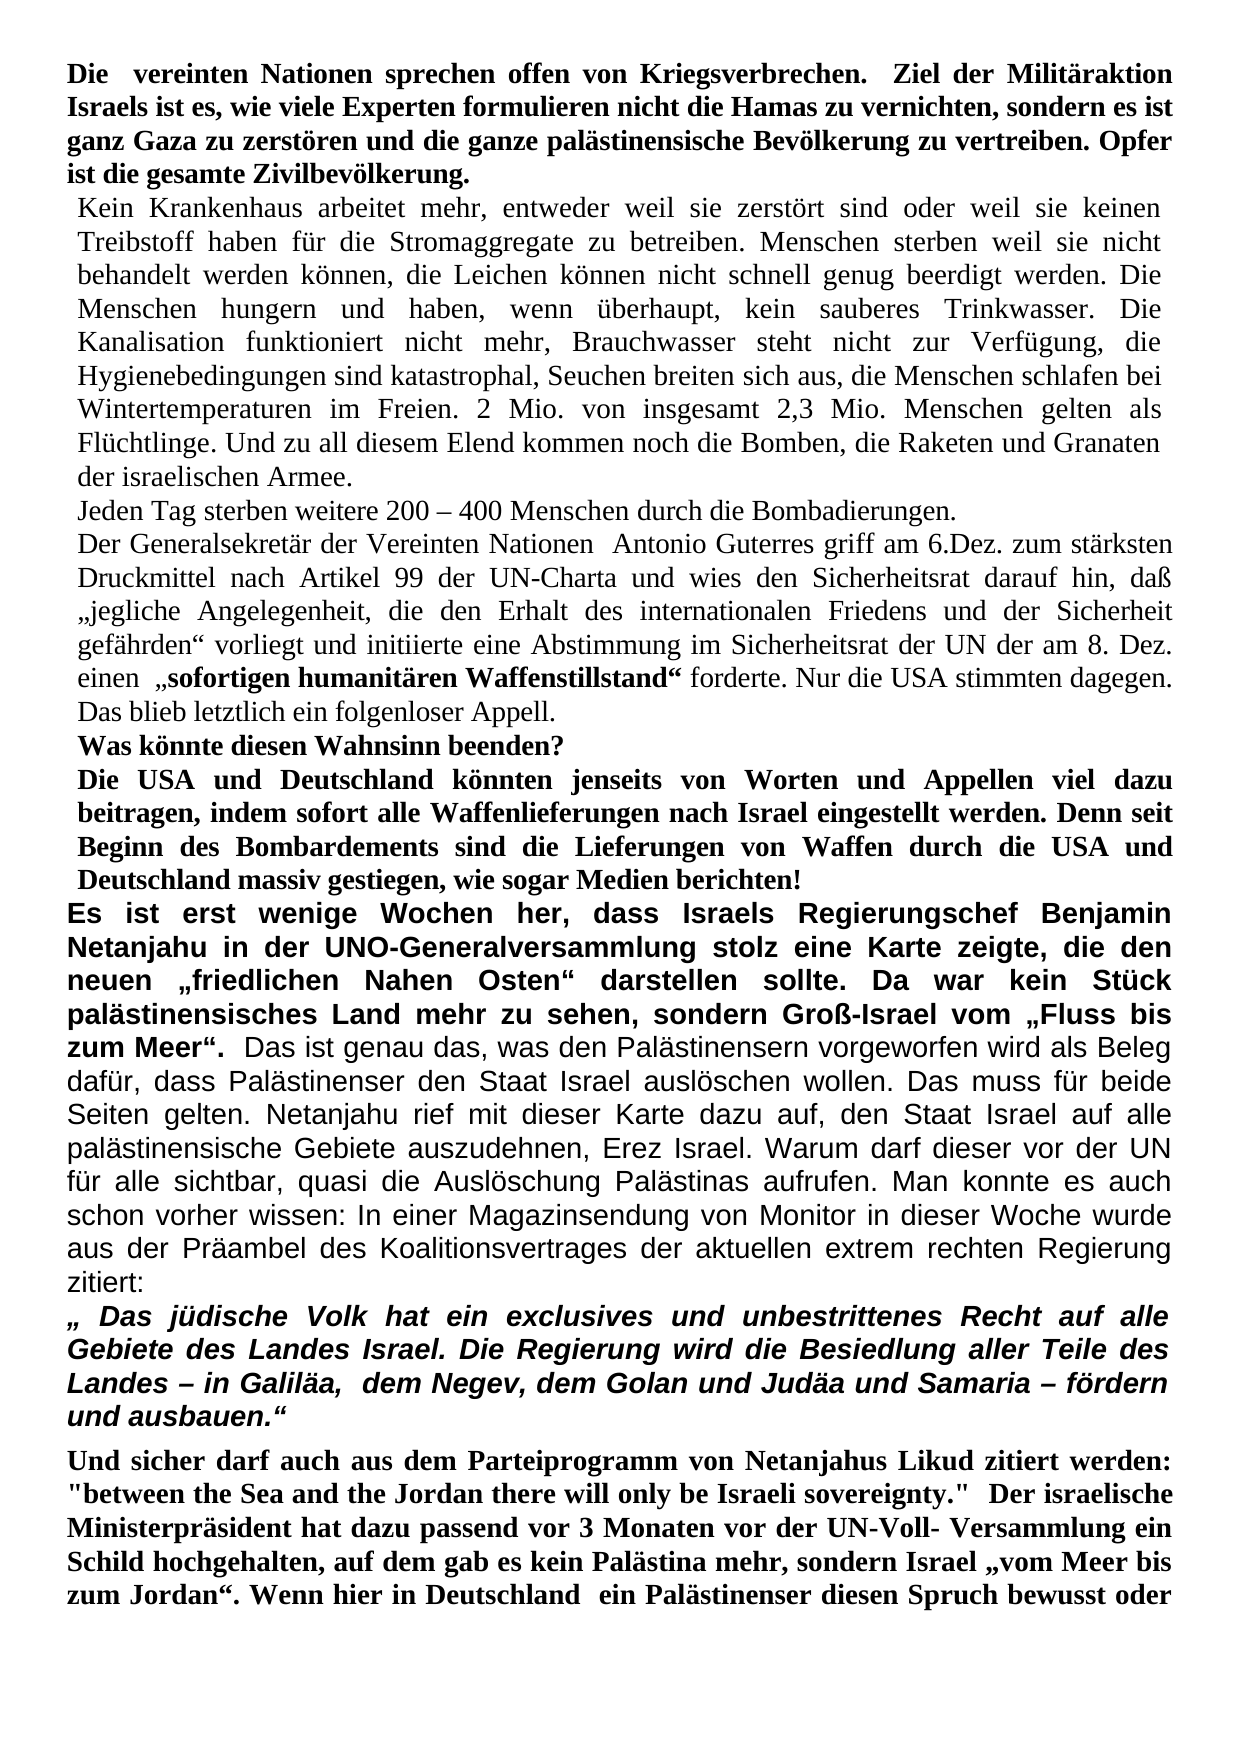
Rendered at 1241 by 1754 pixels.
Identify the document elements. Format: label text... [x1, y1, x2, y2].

text Was könnte diesen Wahnsinn beenden? [77, 728, 1173, 762]
text „ Das jüdische Volk hat ein exclusives und unbestrittenes Recht auf alle Gebiete des Landes Israel. Die Regierung wird die Besiedlung aller Teile des Landes – in Galiläa, dem Negev, dem Golan und Judäa und Samaria – fördern und ausbauen.“ [67, 1298, 1173, 1433]
text Die vereinten Nationen sprechen offen von Kriegsverbrechen. Ziel der Militäraktion Israels ist es, wie viele Experten formulieren nicht die Hamas zu vernichten, sondern es ist ganz Gaza zu zerstören und die ganze palästinensische Bevölkerung zu vertreiben. Opfer ist die gesamte Zivilbevölkerung. [67, 56, 1173, 190]
text Kein Krankenhaus arbeitet mehr, entweder weil sie zerstört sind oder weil sie keinen Treibstoff haben für die Stromaggregate zu betreiben. Menschen sterben weil sie nicht behandelt werden können, die Leichen können nicht schnell genug beerdigt werden. Die Menschen hungern und haben, wenn überhaupt, kein sauberes Trinkwasser. Die Kanalisation funktioniert nicht mehr, Brauchwasser steht nicht zur Verfügung, die Hygienebedingungen sind katastrophal, Seuchen breiten sich aus, die Menschen schlafen bei Wintertemperaturen im Freien. 2 Mio. von insgesamt 2,3 Mio. Menschen gelten als Flüchtlinge. Und zu all diesem Elend kommen noch die Bomben, die Raketen und Granaten der israelischen Armee. [77, 190, 1162, 492]
text Und sicher darf auch aus dem Parteiprogramm von Netanjahus Likud zitiert werden: "between the Sea and the Jordan there will only be Israeli sovereignty." Der israelische Ministerpräsident hat dazu passend vor 3 Monaten vor der UN-Voll- Versammlung ein Schild hochgehalten, auf dem gab es kein Palästina mehr, sondern Israel „vom Meer bis zum Jordan“. Wenn hier in Deutschland ein Palästinenser diesen Spruch bewusst oder [67, 1443, 1173, 1611]
text Jeden Tag sterben weitere 200 – 400 Menschen durch die Bombadierungen. [77, 493, 1173, 526]
text Der Generalsekretär der Vereinten Nationen Antonio Guterres griff am 6.Dez. zum stärksten Druckmittel nach Artikel 99 der UN-Charta und wies den Sicherheitsrat darauf hin, daß „jegliche Angelegenheit, die den Erhalt des internationalen Friedens und der Sicherheit gefährden“ vorliegt und initiierte eine Abstimmung im Sicherheitsrat der UN der am 8. Dez. einen „sofortigen humanitären Waffenstillstand“ forderte. Nur die USA stimmten dagegen. Das blieb letztlich ein folgenloser Appell. [77, 526, 1173, 728]
text Es ist erst wenige Wochen her, dass Israels Regierungschef Benjamin Netanjahu in der UNO-Generalversammlung stolz eine Karte zeigte, die den neuen „friedlichen Nahen Osten“ darstellen sollte. Da war kein Stück palästinensisches Land mehr zu sehen, sondern Groß-Israel vom „Fluss bis zum Meer“. Das ist genau das, was den Palästinensern vorgeworfen wird als Beleg dafür, dass Palästinenser den Staat Israel auslöschen wollen. Das muss für beide Seiten gelten. Netanjahu rief mit dieser Karte dazu auf, den Staat Israel auf alle palästinensische Gebiete auszudehnen, Erez Israel. Warum darf dieser vor der UN für alle sichtbar, quasi die Auslöschung Palästinas aufrufen. Man konnte es auch schon vorher wissen: In einer Magazinsendung von Monitor in dieser Woche wurde aus der Präambel des Koalitionsvertrages der aktuellen extrem rechten Regierung zitiert: [67, 896, 1173, 1298]
text Die USA und Deutschland könnten jenseits von Worten und Appellen viel dazu beitragen, indem sofort alle Waffenlieferungen nach Israel eingestellt werden. Denn seit Beginn des Bombardements sind die Lieferungen von Waffen durch die USA und Deutschland massiv gestiegen, wie sogar Medien berichten! [77, 762, 1173, 896]
